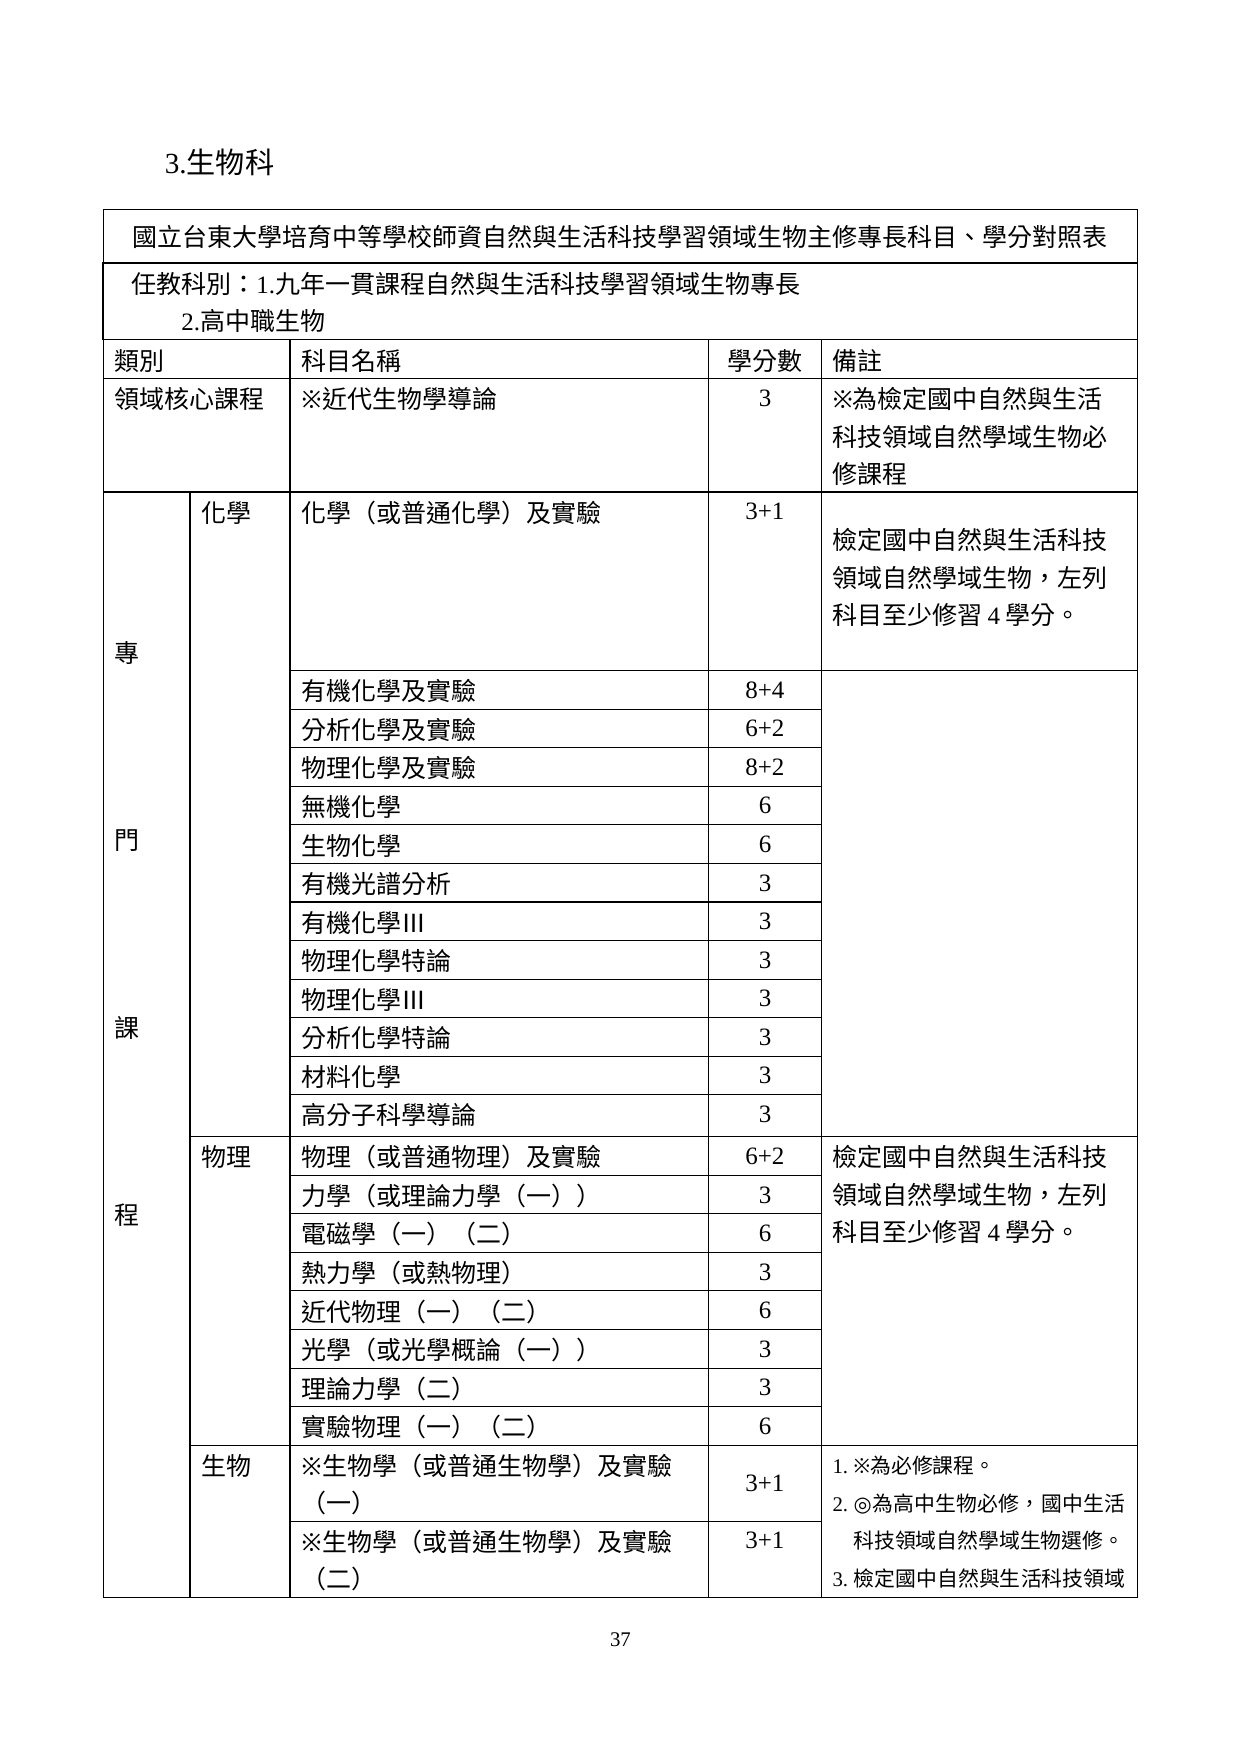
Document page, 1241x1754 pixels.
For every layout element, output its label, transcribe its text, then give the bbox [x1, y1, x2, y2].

table_cell 分析化學特論 [291, 1018, 708, 1056]
table_cell 物理化學Ⅲ [291, 980, 708, 1017]
table_cell ※近代生物學導論 [291, 379, 708, 491]
table_cell 物理化學及實驗 [291, 748, 708, 786]
table_cell 3 [709, 1057, 821, 1094]
table_cell 8+4 [709, 671, 821, 709]
table_cell 領域核心課程 [104, 379, 289, 491]
table_cell ※為檢定國中自然與生活科技領域自然學域生物必修課程 [822, 379, 1137, 491]
table_cell 3 [709, 903, 821, 940]
table_cell 熱力學（或熱物理） [291, 1253, 708, 1290]
table_cell 電磁學（一）（二） [291, 1214, 708, 1252]
table_cell 近代物理（一）（二） [291, 1291, 708, 1329]
table_cell 學分數 [709, 340, 821, 378]
table_cell 物理 [191, 1137, 289, 1444]
table_cell 光學（或光學概論（一）） [291, 1330, 708, 1367]
table_cell ※生物學（或普通生物學）及實驗（一） [291, 1446, 708, 1521]
table_cell 3+1 [709, 1446, 821, 1521]
table_cell [822, 671, 1137, 1136]
table_cell 化學（或普通化學）及實驗 [291, 493, 708, 670]
table_cell 3 [709, 1369, 821, 1406]
table_cell 1. ※為必修課程。 2. ◎為高中生物必修，國中生活科技領域自然學域生物選修。 3. 檢定國中自然與生活科技領域 [822, 1446, 1137, 1597]
table_cell 有機光譜分析 [291, 864, 708, 901]
table_cell 分析化學及實驗 [291, 710, 708, 747]
table_cell 物理化學特論 [291, 941, 708, 978]
table_cell 3 [709, 1330, 821, 1367]
table_cell 化學 [191, 493, 289, 1136]
table_cell 理論力學（二） [291, 1369, 708, 1406]
table_cell 6+2 [709, 710, 821, 747]
table_cell 3 [709, 941, 821, 978]
table_cell 類別 [104, 340, 289, 378]
table_cell 6 [709, 1407, 821, 1444]
table_cell 備註 [822, 340, 1137, 378]
table_cell 3 [709, 379, 821, 491]
table_cell 3 [709, 1176, 821, 1213]
text 3.生物科 [164, 123, 1169, 198]
table_cell 專 門 課 程 [104, 493, 189, 1597]
table_cell 任教科別：1.九年一貫課程自然與生活科技學習領域生物專長 2.高中職生物 [104, 264, 1137, 339]
table_cell 3+1 [709, 1522, 821, 1597]
table_cell 材料化學 [291, 1057, 708, 1094]
table_cell 6+2 [709, 1137, 821, 1175]
table_header 國立台東大學培育中等學校師資自然與生活科技學習領域生物主修專長科目、學分對照表 [104, 210, 1137, 262]
table_cell 6 [709, 1214, 821, 1252]
table_cell ※生物學（或普通生物學）及實驗（二） [291, 1522, 708, 1597]
table_cell 檢定國中自然與生活科技領域自然學域生物，左列科目至少修習4學分。 [822, 1137, 1137, 1444]
table_cell 3 [709, 864, 821, 901]
table_cell 科目名稱 [291, 340, 708, 378]
table_cell 實驗物理（一）（二） [291, 1407, 708, 1444]
table_cell 8+2 [709, 748, 821, 786]
table_cell 3 [709, 1095, 821, 1136]
table_cell 3 [709, 980, 821, 1017]
table_cell 高分子科學導論 [291, 1095, 708, 1136]
table_cell 有機化學Ⅲ [291, 903, 708, 940]
table_cell 力學（或理論力學（一）） [291, 1176, 708, 1213]
table_cell 無機化學 [291, 787, 708, 824]
table_cell 3+1 [709, 493, 821, 670]
table_cell 6 [709, 825, 821, 863]
table_cell 3 [709, 1253, 821, 1290]
table_cell 生物 [191, 1446, 289, 1597]
table_cell 生物化學 [291, 825, 708, 863]
table_cell 6 [709, 1291, 821, 1329]
table_cell 有機化學及實驗 [291, 671, 708, 709]
table_cell 6 [709, 787, 821, 824]
table_cell 檢定國中自然與生活科技領域自然學域生物，左列科目至少修習4學分。 [822, 493, 1137, 670]
table_cell 物理（或普通物理）及實驗 [291, 1137, 708, 1175]
table_cell 3 [709, 1018, 821, 1056]
